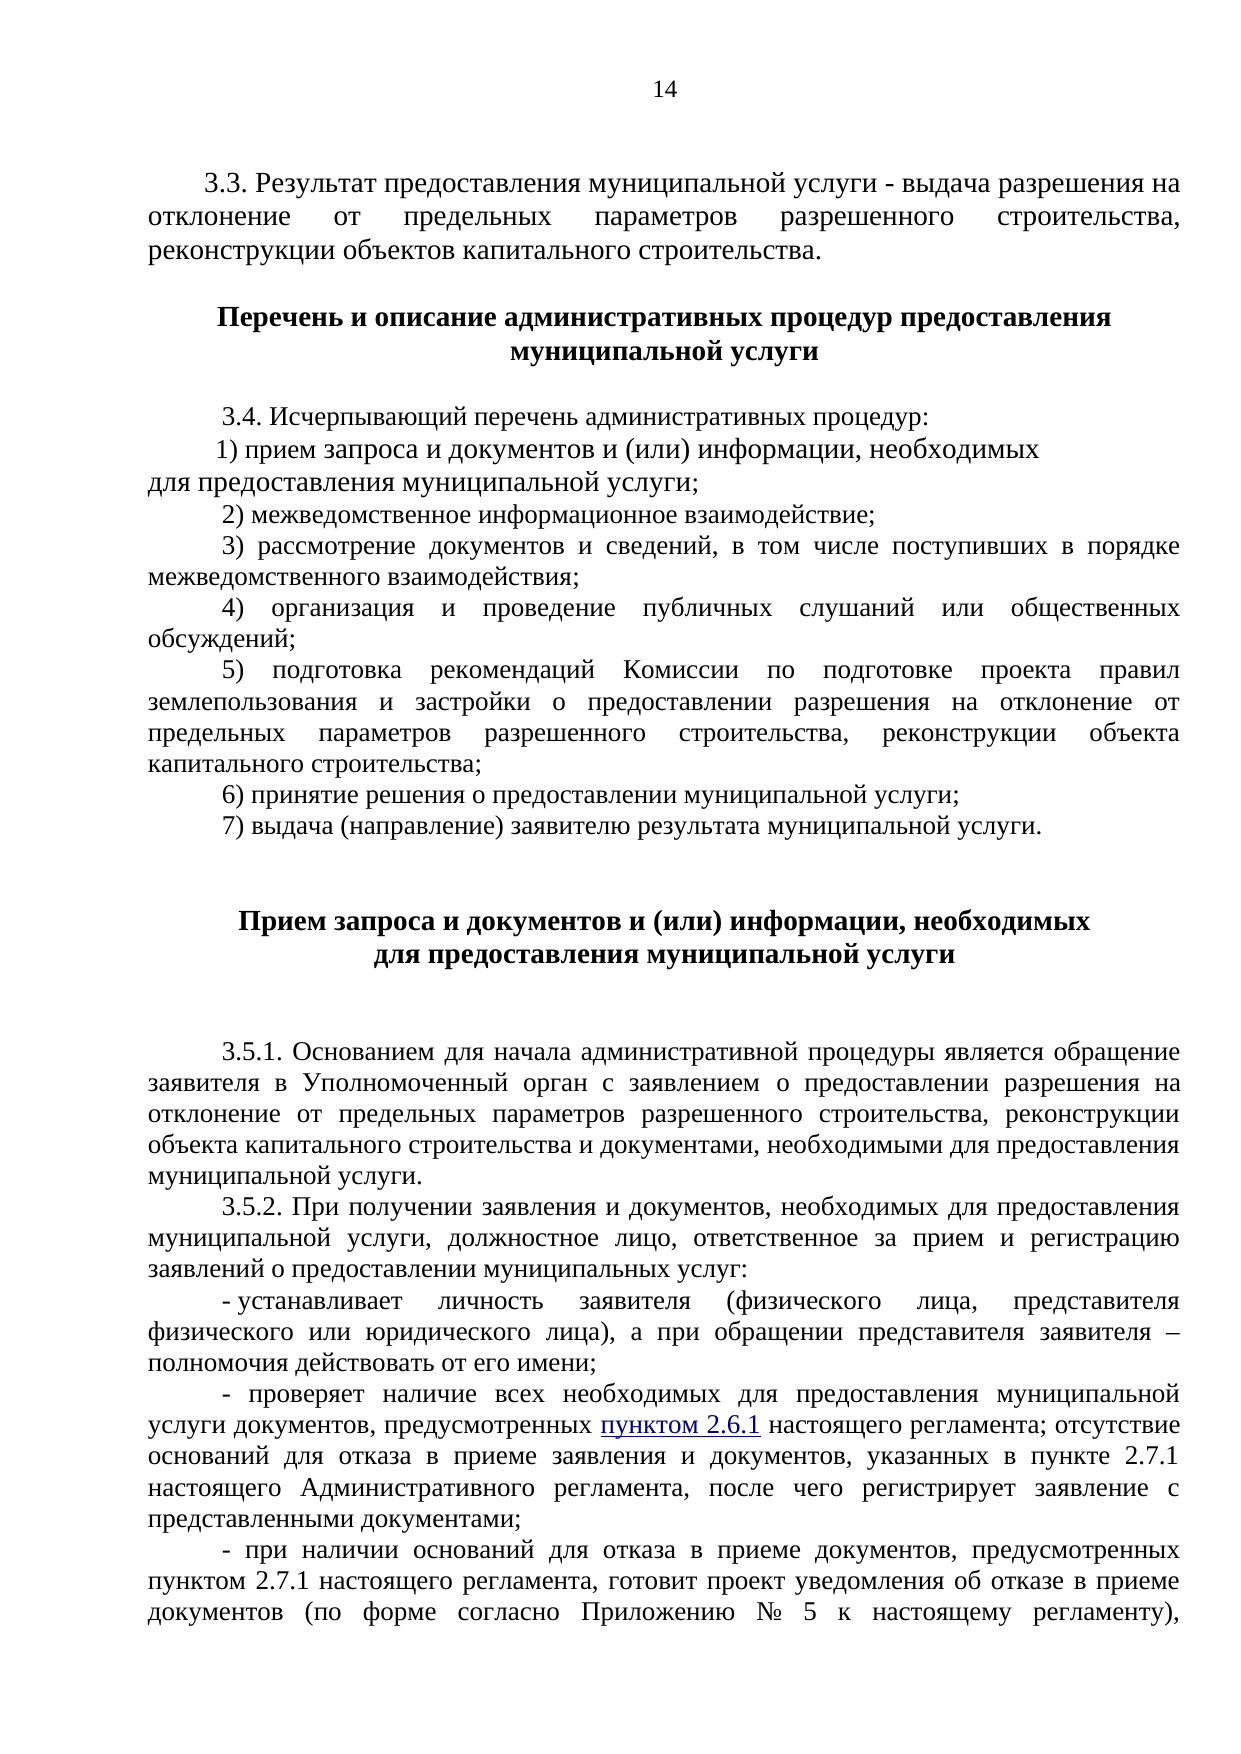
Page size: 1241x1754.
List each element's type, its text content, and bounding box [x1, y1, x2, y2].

text 7) выдача (направление) заявителю результата муниципальной услуги. [148, 809, 1181, 841]
subtitle 1) прием запроса и документов и (или) информации, необходимых [148, 431, 1181, 464]
text 6) принятие решения о предоставлении муниципальной услуги; [148, 778, 1181, 809]
text - проверяет наличие всех необходимых для предоставления муниципальной услуги документов, предусмотренных пунктом 2.6.1 настоящего регламента; отсутствие оснований для отказа в приеме заявления и документов, указанных в пункте 2.7.1 настоящего Административного регламента, после чего регистрирует заявление с представленными документами; [148, 1377, 1181, 1533]
text 2) межведомственное информационное взаимодействие; [148, 498, 1181, 529]
subtitle Прием запроса и документов и (или) информации, необходимых [148, 903, 1181, 936]
text - устанавливает личность заявителя (физического лица, представителя физического или юридического лица), а при обращении представителя заявителя – полномочия действовать от его имени; [148, 1284, 1181, 1377]
text для предоставления муниципальной услуги [148, 936, 1181, 970]
text муниципальной услуги [148, 333, 1181, 366]
text 4) организация и проведение публичных слушаний или общественных обсуждений; [148, 591, 1181, 654]
text 3.4. Исчерпывающий перечень административных процедур: [148, 400, 1181, 431]
text - при наличии оснований для отказа в приеме документов, предусмотренных пунктом 2.7.1 настоящего регламента, готовит проект уведомления об отказе в приеме документов (по форме согласно Приложению № 5 к настоящему регламенту), [148, 1533, 1181, 1626]
text 3) рассмотрение документов и сведений, в том числе поступивших в порядке межведомственного взаимодействия; [148, 529, 1181, 591]
text 3.5.2. При получении заявления и документов, необходимых для предоставления муниципальной услуги, должностное лицо, ответственное за прием и регистрацию заявлений о предоставлении муниципальных услуг: [148, 1190, 1181, 1284]
text 3.5.1. Основанием для начала административной процедуры является обращение заявителя в Уполномоченный орган с заявлением о предоставлении разрешения на отклонение от предельных параметров разрешенного строительства, реконструкции объекта капитального строительства и документами, необходимыми для предоставления муниципальной услуги. [148, 1034, 1181, 1190]
text 3.3. Результат предоставления муниципальной услуги - выдача разрешения на отклонение от предельных параметров разрешенного строительства, реконструкции объектов капитального строительства. [148, 165, 1181, 266]
subtitle Перечень и описание административных процедур предоставления [148, 299, 1181, 333]
text 5) подготовка рекомендаций Комиссии по подготовке проекта правил землепользования и застройки о предоставлении разрешения на отклонение от предельных параметров разрешенного строительства, реконструкции объекта капитального строительства; [148, 654, 1181, 778]
text для предоставления муниципальной услуги; [148, 464, 1181, 498]
